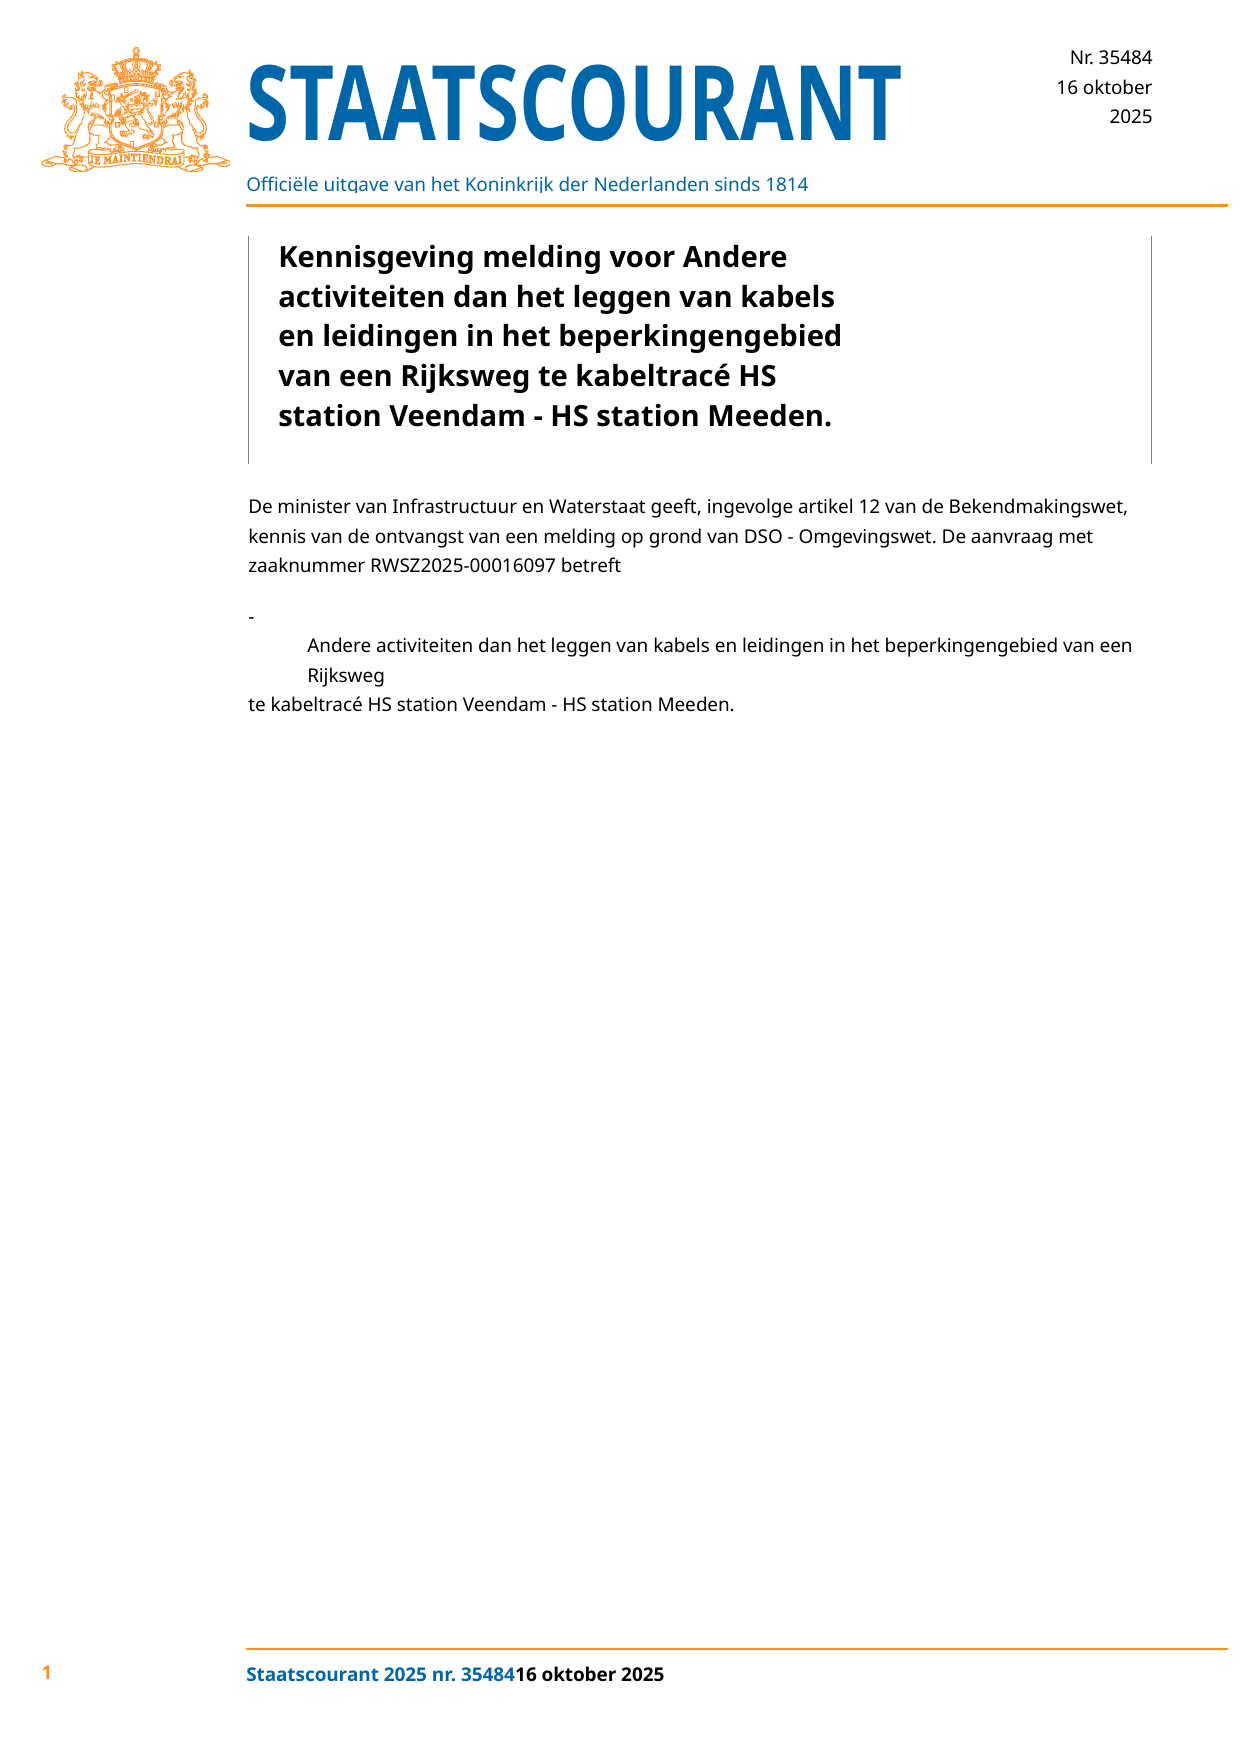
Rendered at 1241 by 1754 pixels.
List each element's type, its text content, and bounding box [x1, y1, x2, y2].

picture [912, 236, 1090, 414]
text te kabeltracé HS station Veendam - HS station Meeden. [248, 692, 1152, 717]
picture [41, 47, 231, 172]
list Andere activiteiten dan het leggen van kabels en leidingen in het beperkingengebied van een Rijksweg [248, 632, 1152, 688]
table_header [850, 414, 1151, 464]
table_header Kennisgeving melding voor Andere activiteiten dan het leggen van kabels en leidingen in het beperkingengebied van een Rijksweg te kabeltracé HS station Veendam - HS station Meeden. [249, 236, 850, 464]
table_header [1090, 236, 1151, 413]
text De minister van Infrastructuur en Waterstaat geeft, ingevolge artikel 12 van de Bekendmakingswet, kennis van de ontvangst van een melding op grond van DSO - Omgevingswet. De aanvraag met zaaknummer RWSZ2025-00016097 betreft [248, 493, 1152, 578]
table_header [850, 236, 912, 413]
